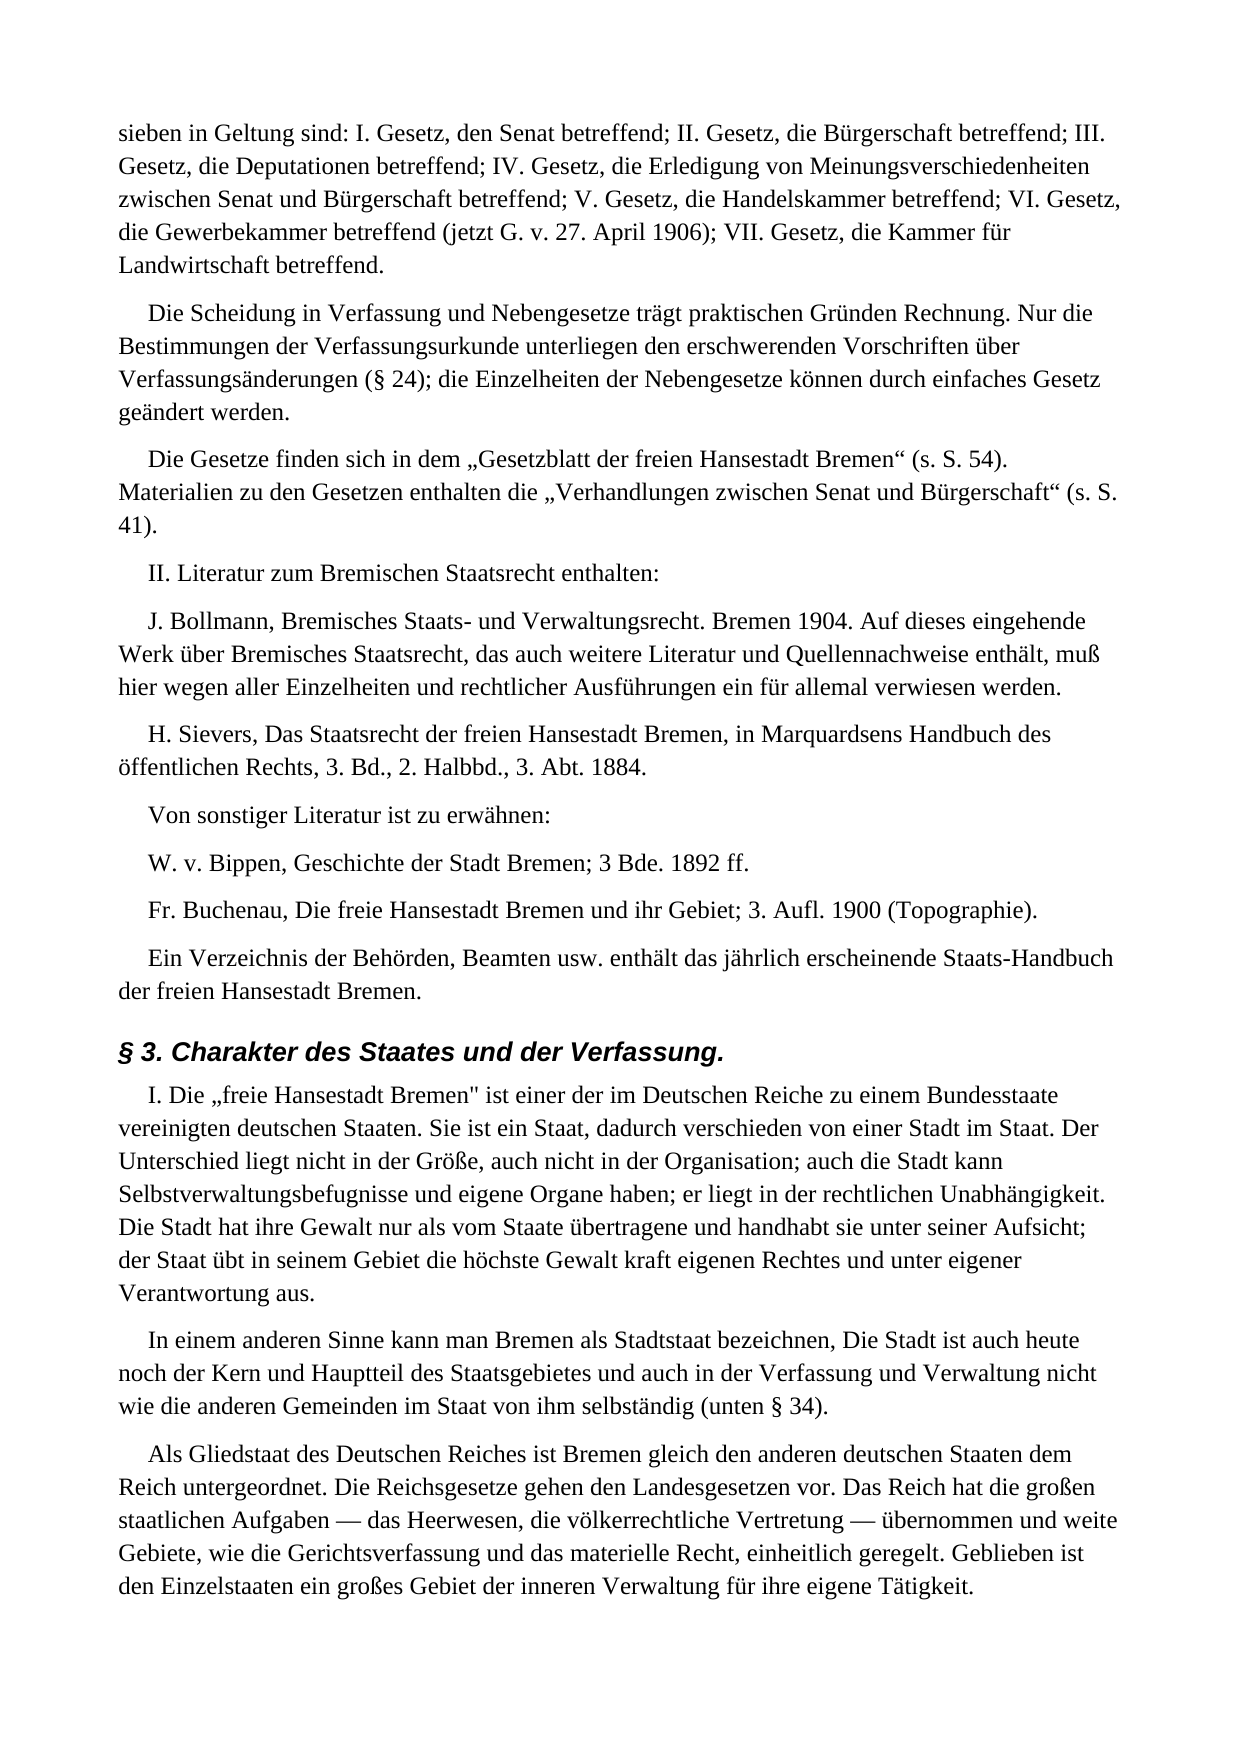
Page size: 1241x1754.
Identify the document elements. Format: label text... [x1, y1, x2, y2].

text W. v. Bippen, Geschichte der Stadt Bremen; 3 Bde. 1892 ff. [118, 848, 1122, 876]
text sieben in Geltung sind: I. Gesetz, den Senat betreffend; II. Gesetz, die Bürgerschaft betreffend; III. Gesetz, die Deputationen betreffend; IV. Gesetz, die Erledigung von Meinungsverschiedenheiten zwischen Senat und Bürgerschaft betreffend; V. Gesetz, die Handelskammer betreffend; VI. Gesetz, die Gewerbekammer betreffend (jetzt G. v. 27. April 1906); VII. Gesetz, die Kammer für Landwirtschaft betreffend. [118, 118, 1122, 279]
text Die Gesetze finden sich in dem „Gesetzblatt der freien Hansestadt Bremen“ (s. S. 54). Materialien zu den Gesetzen enthalten die „Verhandlungen zwischen Senat und Bürgerschaft“ (s. S. 41). [118, 444, 1122, 539]
text In einem anderen Sinne kann man Bremen als Stadtstaat bezeichnen, Die Stadt ist auch heute noch der Kern und Hauptteil des Staatsgebietes und auch in der Verfassung und Verwaltung nicht wie die anderen Gemeinden im Staat von ihm selbständig (unten § 34). [118, 1325, 1122, 1420]
text Von sonstiger Literatur ist zu erwähnen: [118, 800, 1122, 829]
text I. Die „freie Hansestadt Bremen" ist einer der im Deutschen Reiche zu einem Bundesstaate vereinigten deutschen Staaten. Sie ist ein Staat, dadurch verschieden von einer Stadt im Staat. Der Unterschied liegt nicht in der Größe, auch nicht in der Organisation; auch die Stadt kann Selbstverwaltungsbefugnisse und eigene Organe haben; er liegt in der rechtlichen Unabhängigkeit. Die Stadt hat ihre Gewalt nur als vom Staate übertragene und handhabt sie unter seiner Aufsicht; der Staat übt in seinem Gebiet die höchste Gewalt kraft eigenen Rechtes und unter eigener Verantwortung aus. [118, 1080, 1122, 1307]
text Die Scheidung in Verfassung und Nebengesetze trägt praktischen Gründen Rechnung. Nur die Bestimmungen der Verfassungsurkunde unterliegen den erschwerenden Vorschriften über Verfassungsänderungen (§ 24); die Einzelheiten der Nebengesetze können durch einfaches Gesetz geändert werden. [118, 298, 1122, 426]
text J. Bollmann, Bremisches Staats- und Verwaltungsrecht. Bremen 1904. Auf dieses eingehende Werk über Bremisches Staatsrecht, das auch weitere Literatur und Quellennachweise enthält, muß hier wegen aller Einzelheiten und rechtlicher Ausführungen ein für allemal verwiesen werden. [118, 606, 1122, 701]
text Fr. Buchenau, Die freie Hansestadt Bremen und ihr Gebiet; 3. Aufl. 1900 (Topographie). [118, 895, 1122, 924]
text H. Sievers, Das Staatsrecht der freien Hansestadt Bremen, in Marquardsens Handbuch des öffentlichen Rechts, 3. Bd., 2. Halbbd., 3. Abt. 1884. [118, 719, 1122, 781]
subtitle § 3. Charakter des Staates und der Verfassung. [118, 1036, 1122, 1067]
text II. Literatur zum Bremischen Staatsrecht enthalten: [118, 558, 1122, 587]
text Ein Verzeichnis der Behörden, Beamten usw. enthält das jährlich erscheinende Staats-Handbuch der freien Hansestadt Bremen. [118, 943, 1122, 1004]
text Als Gliedstaat des Deutschen Reiches ist Bremen gleich den anderen deutschen Staaten dem Reich untergeordnet. Die Reichsgesetze gehen den Landesgesetzen vor. Das Reich hat die großen staatlichen Aufgaben — das Heerwesen, die völkerrechtliche Vertretung — übernommen und weite Gebiete, wie die Gerichtsverfassung und das materielle Recht, einheitlich geregelt. Geblieben ist den Einzelstaaten ein großes Gebiet der inneren Verwaltung für ihre eigene Tätigkeit. [118, 1439, 1122, 1600]
